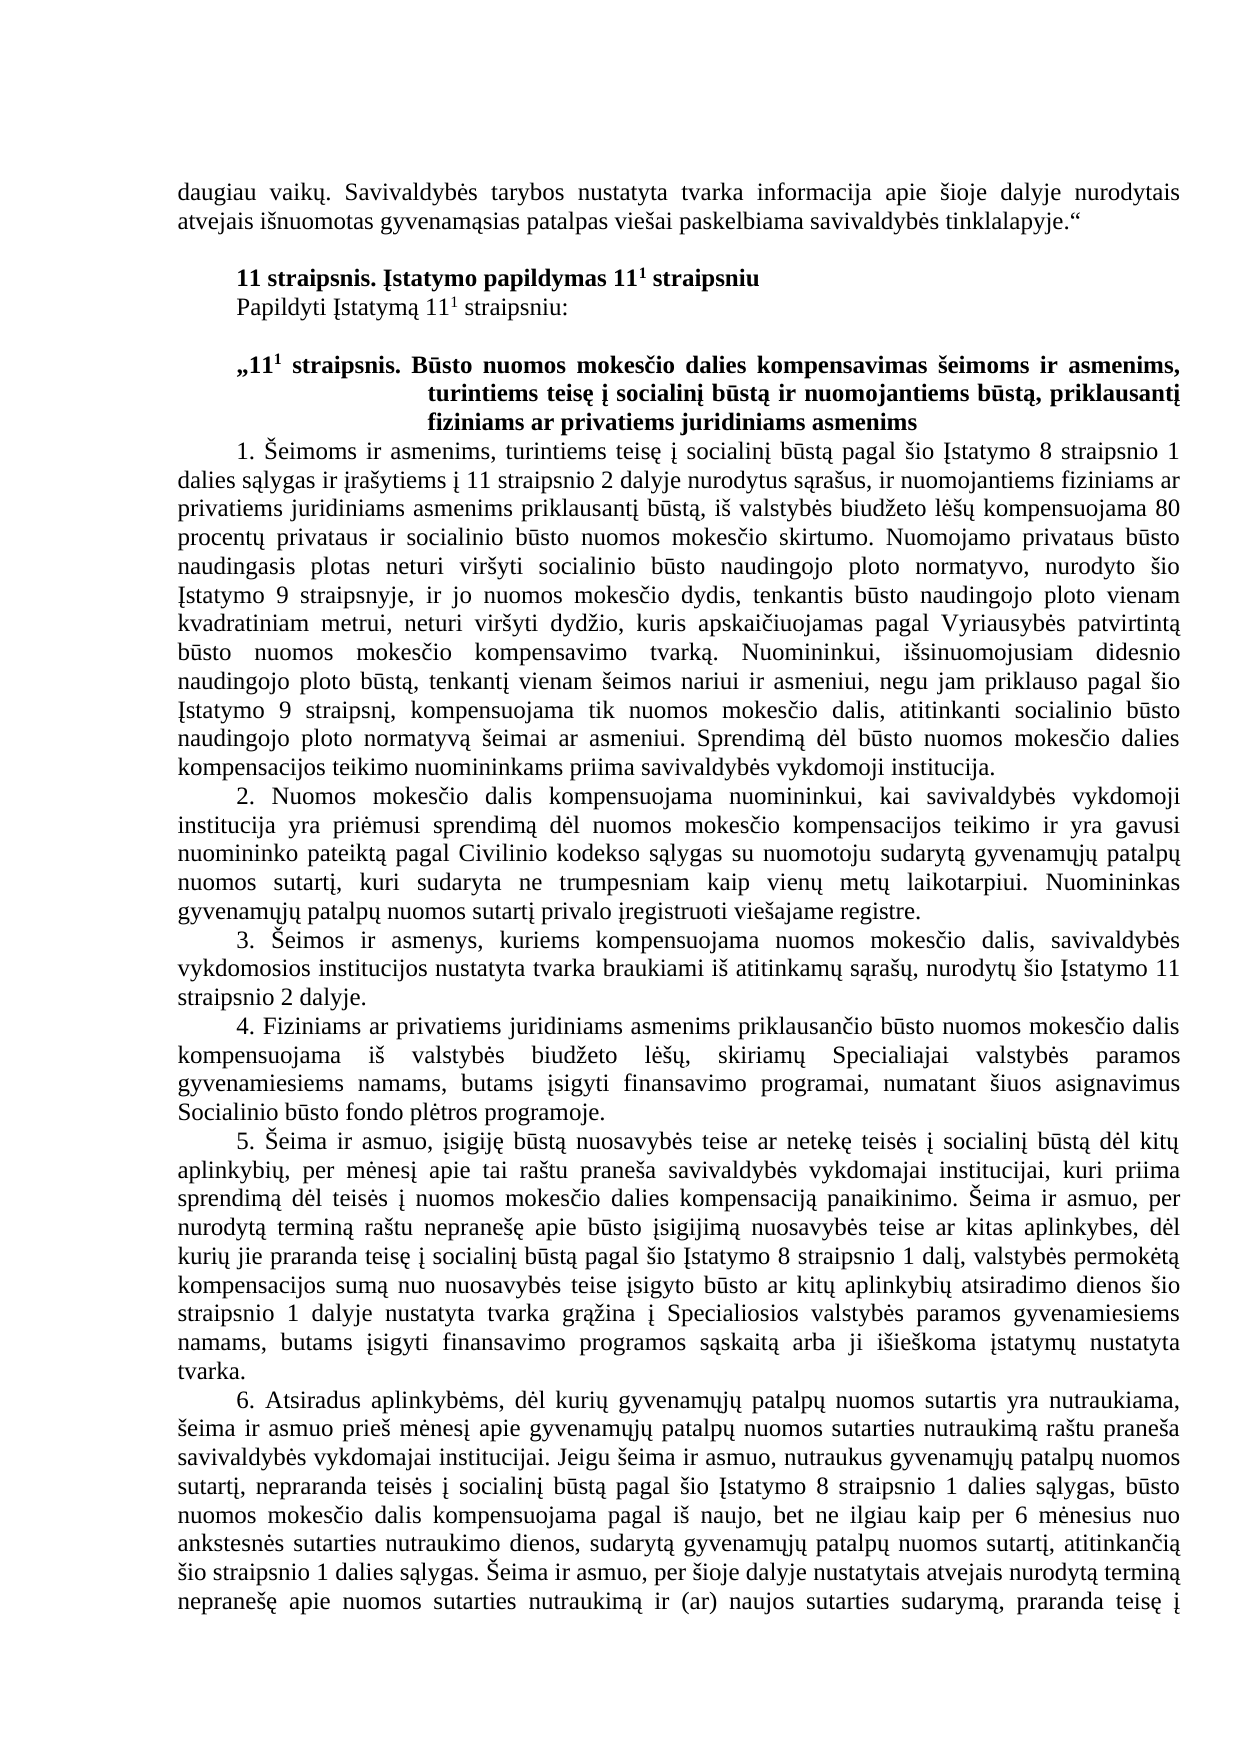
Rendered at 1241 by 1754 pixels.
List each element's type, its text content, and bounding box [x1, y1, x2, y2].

text Papildyti Įstatymą 111 straipsniu: [177, 292, 1181, 321]
text 2. Nuomos mokesčio dalis kompensuojama nuomininkui, kai savivaldybės vykdomoji institucija yra priėmusi sprendimą dėl nuomos mokesčio kompensacijos teikimo ir yra gavusi nuomininko pateiktą pagal Civilinio kodekso sąlygas su nuomotoju sudarytą gyvenamųjų patalpų nuomos sutartį, kuri sudaryta ne trumpesniam kaip vienų metų laikotarpiui. Nuomininkas gyvenamųjų patalpų nuomos sutartį privalo įregistruoti viešajame registre. [177, 781, 1181, 925]
text „111 straipsnis. Būsto nuomos mokesčio dalies kompensavimas šeimoms ir asmenims, turintiems teisę į socialinį būstą ir nuomojantiems būstą, priklausantį fiziniams ar privatiems juridiniams asmenims [236, 350, 1181, 436]
text 3. Šeimos ir asmenys, kuriems kompensuojama nuomos mokesčio dalis, savivaldybės vykdomosios institucijos nustatyta tvarka braukiami iš atitinkamų sąrašų, nurodytų šio Įstatymo 11 straipsnio 2 dalyje. [177, 925, 1181, 1011]
text daugiau vaikų. Savivaldybės tarybos nustatyta tvarka informacija apie šioje dalyje nurodytais atvejais išnuomotas gyvenamąsias patalpas viešai paskelbiama savivaldybės tinklalapyje.“ [177, 177, 1181, 235]
text 1. Šeimoms ir asmenims, turintiems teisę į socialinį būstą pagal šio Įstatymo 8 straipsnio 1 dalies sąlygas ir įrašytiems į 11 straipsnio 2 dalyje nurodytus sąrašus, ir nuomojantiems fiziniams ar privatiems juridiniams asmenims priklausantį būstą, iš valstybės biudžeto lėšų kompensuojama 80 procentų privataus ir socialinio būsto nuomos mokesčio skirtumo. Nuomojamo privataus būsto naudingasis plotas neturi viršyti socialinio būsto naudingojo ploto normatyvo, nurodyto šio Įstatymo 9 straipsnyje, ir jo nuomos mokesčio dydis, tenkantis būsto naudingojo ploto vienam kvadratiniam metrui, neturi viršyti dydžio, kuris apskaičiuojamas pagal Vyriausybės patvirtintą būsto nuomos mokesčio kompensavimo tvarką. Nuomininkui, išsinuomojusiam didesnio naudingojo ploto būstą, tenkantį vienam šeimos nariui ir asmeniui, negu jam priklauso pagal šio Įstatymo 9 straipsnį, kompensuojama tik nuomos mokesčio dalis, atitinkanti socialinio būsto naudingojo ploto normatyvą šeimai ar asmeniui. Sprendimą dėl būsto nuomos mokesčio dalies kompensacijos teikimo nuomininkams priima savivaldybės vykdomoji institucija. [177, 436, 1181, 781]
text 6. Atsiradus aplinkybėms, dėl kurių gyvenamųjų patalpų nuomos sutartis yra nutraukiama, šeima ir asmuo prieš mėnesį apie gyvenamųjų patalpų nuomos sutarties nutraukimą raštu praneša savivaldybės vykdomajai institucijai. Jeigu šeima ir asmuo, nutraukus gyvenamųjų patalpų nuomos sutartį, nepraranda teisės į socialinį būstą pagal šio Įstatymo 8 straipsnio 1 dalies sąlygas, būsto nuomos mokesčio dalis kompensuojama pagal iš naujo, bet ne ilgiau kaip per 6 mėnesius nuo ankstesnės sutarties nutraukimo dienos, sudarytą gyvenamųjų patalpų nuomos sutartį, atitinkančią šio straipsnio 1 dalies sąlygas. Šeima ir asmuo, per šioje dalyje nustatytais atvejais nurodytą terminą nepranešę apie nuomos sutarties nutraukimą ir (ar) naujos sutarties sudarymą, praranda teisę į [177, 1385, 1181, 1615]
text 5. Šeima ir asmuo, įsigiję būstą nuosavybės teise ar netekę teisės į socialinį būstą dėl kitų aplinkybių, per mėnesį apie tai raštu praneša savivaldybės vykdomajai institucijai, kuri priima sprendimą dėl teisės į nuomos mokesčio dalies kompensaciją panaikinimo. Šeima ir asmuo, per nurodytą terminą raštu nepranešę apie būsto įsigijimą nuosavybės teise ar kitas aplinkybes, dėl kurių jie praranda teisę į socialinį būstą pagal šio Įstatymo 8 straipsnio 1 dalį, valstybės permokėtą kompensacijos sumą nuo nuosavybės teise įsigyto būsto ar kitų aplinkybių atsiradimo dienos šio straipsnio 1 dalyje nustatyta tvarka grąžina į Specialiosios valstybės paramos gyvenamiesiems namams, butams įsigyti finansavimo programos sąskaitą arba ji išieškoma įstatymų nustatyta tvarka. [177, 1126, 1181, 1385]
text 11 straipsnis. Įstatymo papildymas 111 straipsniu [177, 263, 1181, 292]
text 4. Fiziniams ar privatiems juridiniams asmenims priklausančio būsto nuomos mokesčio dalis kompensuojama iš valstybės biudžeto lėšų, skiriamų Specialiajai valstybės paramos gyvenamiesiems namams, butams įsigyti finansavimo programai, numatant šiuos asignavimus Socialinio būsto fondo plėtros programoje. [177, 1011, 1181, 1126]
